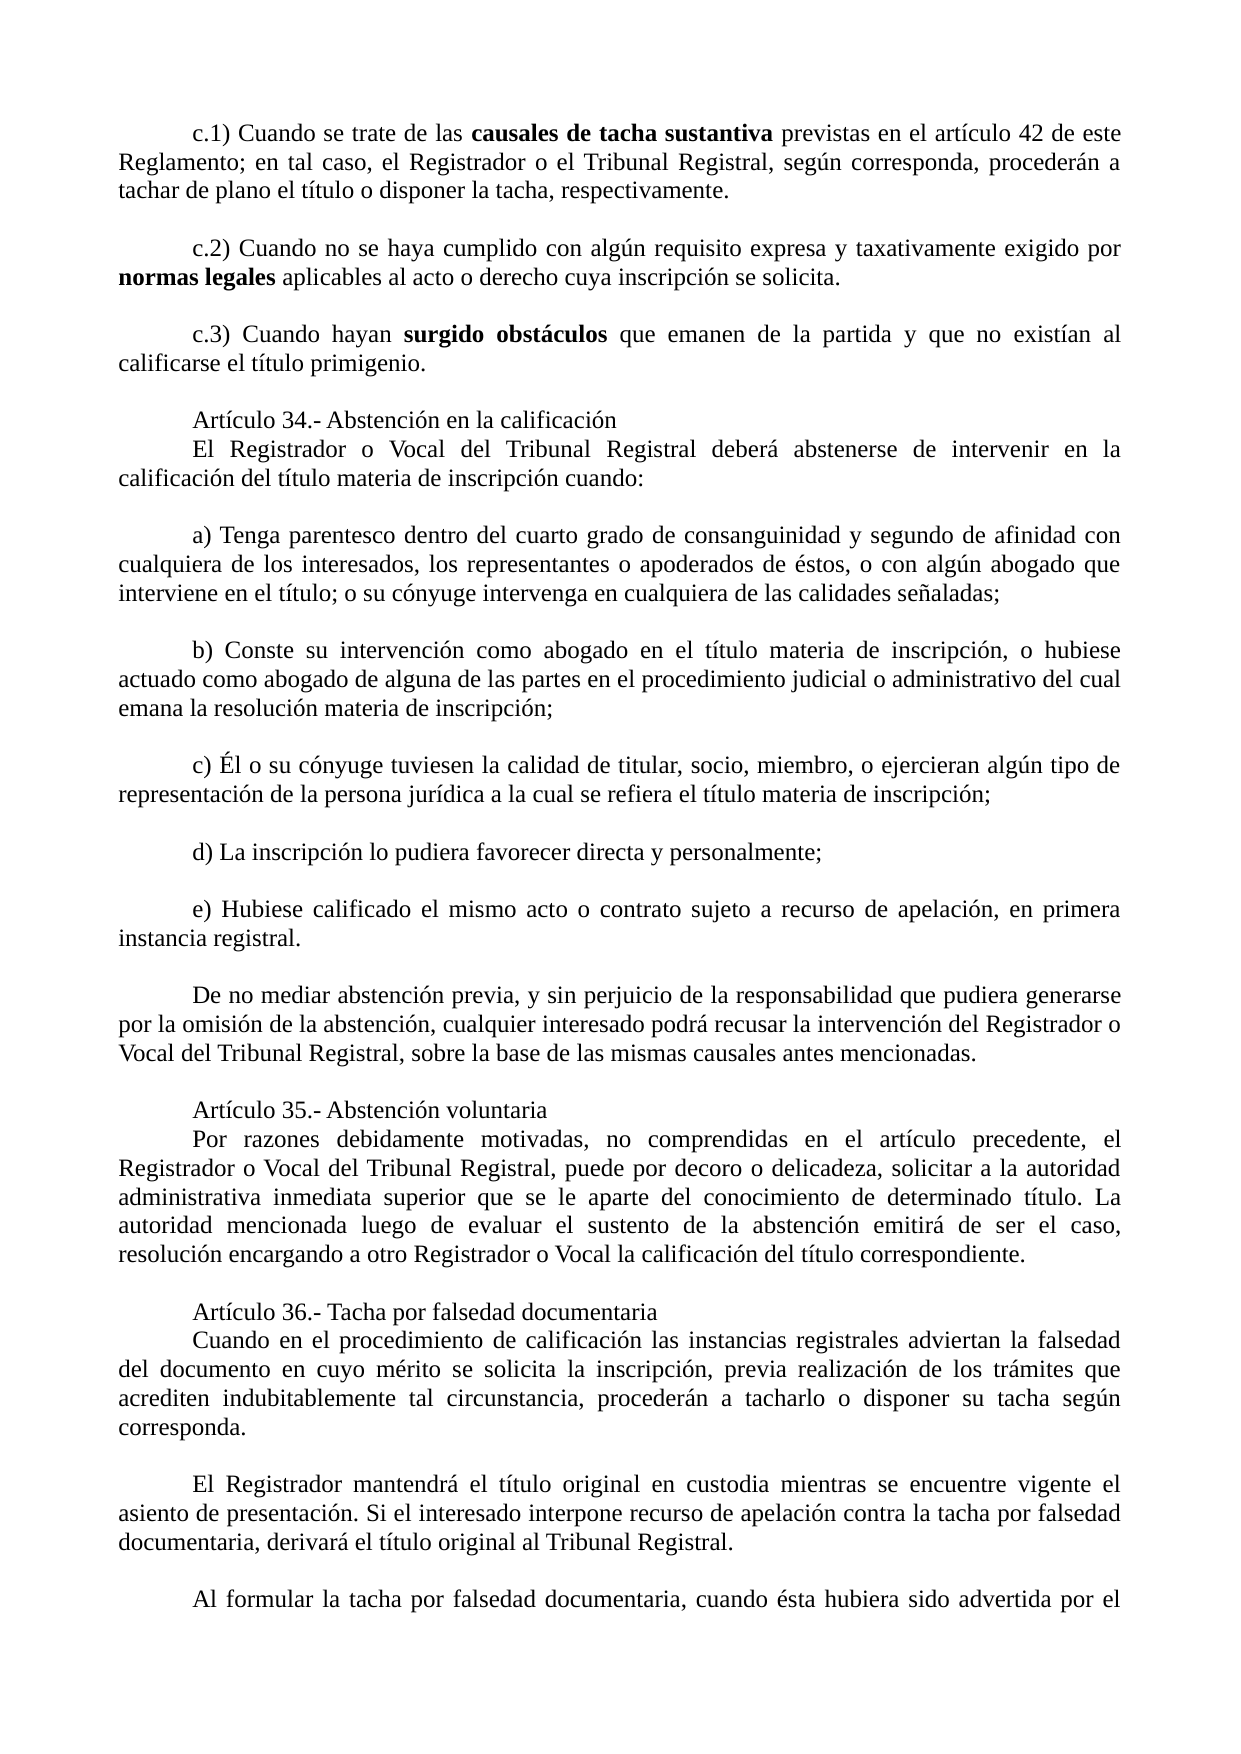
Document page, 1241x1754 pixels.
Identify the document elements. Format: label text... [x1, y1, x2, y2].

text De no mediar abstención previa, y sin perjuicio de la responsabilidad que pudiera generarse por la omisión de la abstención, cualquier interesado podrá recusar la intervención del Registrador o Vocal del Tribunal Registral, sobre la base de las mismas causales antes mencionadas. [118, 981, 1122, 1067]
text a) Tenga parentesco dentro del cuarto grado de consanguinidad y segundo de afinidad con cualquiera de los interesados, los representantes o apoderados de éstos, o con algún abogado que interviene en el título; o su cónyuge intervenga en cualquiera de las calidades señaladas; [118, 521, 1122, 607]
text Artículo 34.- Abstención en la calificación [118, 406, 1122, 434]
text Por razones debidamente motivadas, no comprendidas en el artículo precedente, el Registrador o Vocal del Tribunal Registral, puede por decoro o delicadeza, solicitar a la autoridad administrativa inmediata superior que se le aparte del conocimiento de determinado título. La autoridad mencionada luego de evaluar el sustento de la abstención emitirá de ser el caso, resolución encargando a otro Registrador o Vocal la calificación del título correspondiente. [118, 1124, 1122, 1268]
text c.1) Cuando se trate de las causales de tacha sustantiva previstas en el artículo 42 de este Reglamento; en tal caso, el Registrador o el Tribunal Registral, según corresponda, procederán a tachar de plano el título o disponer la tacha, respectivamente. [118, 118, 1122, 204]
text El Registrador mantendrá el título original en custodia mientras se encuentre vigente el asiento de presentación. Si el interesado interpone recurso de apelación contra la tacha por falsedad documentaria, derivará el título original al Tribunal Registral. [118, 1469, 1122, 1556]
text c.2) Cuando no se haya cumplido con algún requisito expresa y taxativamente exigido por normas legales aplicables al acto o derecho cuya inscripción se solicita. [118, 233, 1122, 291]
text Artículo 36.- Tacha por falsedad documentaria [118, 1297, 1122, 1326]
text b) Conste su intervención como abogado en el título materia de inscripción, o hubiese actuado como abogado de alguna de las partes en el procedimiento judicial o administrativo del cual emana la resolución materia de inscripción; [118, 636, 1122, 722]
text e) Hubiese calificado el mismo acto o contrato sujeto a recurso de apelación, en primera instancia registral. [118, 894, 1122, 952]
text El Registrador o Vocal del Tribunal Registral deberá abstenerse de intervenir en la calificación del título materia de inscripción cuando: [118, 434, 1122, 492]
text Artículo 35.- Abstención voluntaria [118, 1096, 1122, 1124]
text d) La inscripción lo pudiera favorecer directa y personalmente; [118, 837, 1122, 866]
text c) Él o su cónyuge tuviesen la calidad de titular, socio, miembro, o ejercieran algún tipo de representación de la persona jurídica a la cual se refiera el título materia de inscripción; [118, 751, 1122, 808]
text c.3) Cuando hayan surgido obstáculos que emanen de la partida y que no existían al calificarse el título primigenio. [118, 319, 1122, 377]
text Al formular la tacha por falsedad documentaria, cuando ésta hubiera sido advertida por el [118, 1584, 1122, 1613]
text Cuando en el procedimiento de calificación las instancias registrales adviertan la falsedad del documento en cuyo mérito se solicita la inscripción, previa realización de los trámites que acrediten indubitablemente tal circunstancia, procederán a tacharlo o disponer su tacha según corresponda. [118, 1326, 1122, 1441]
